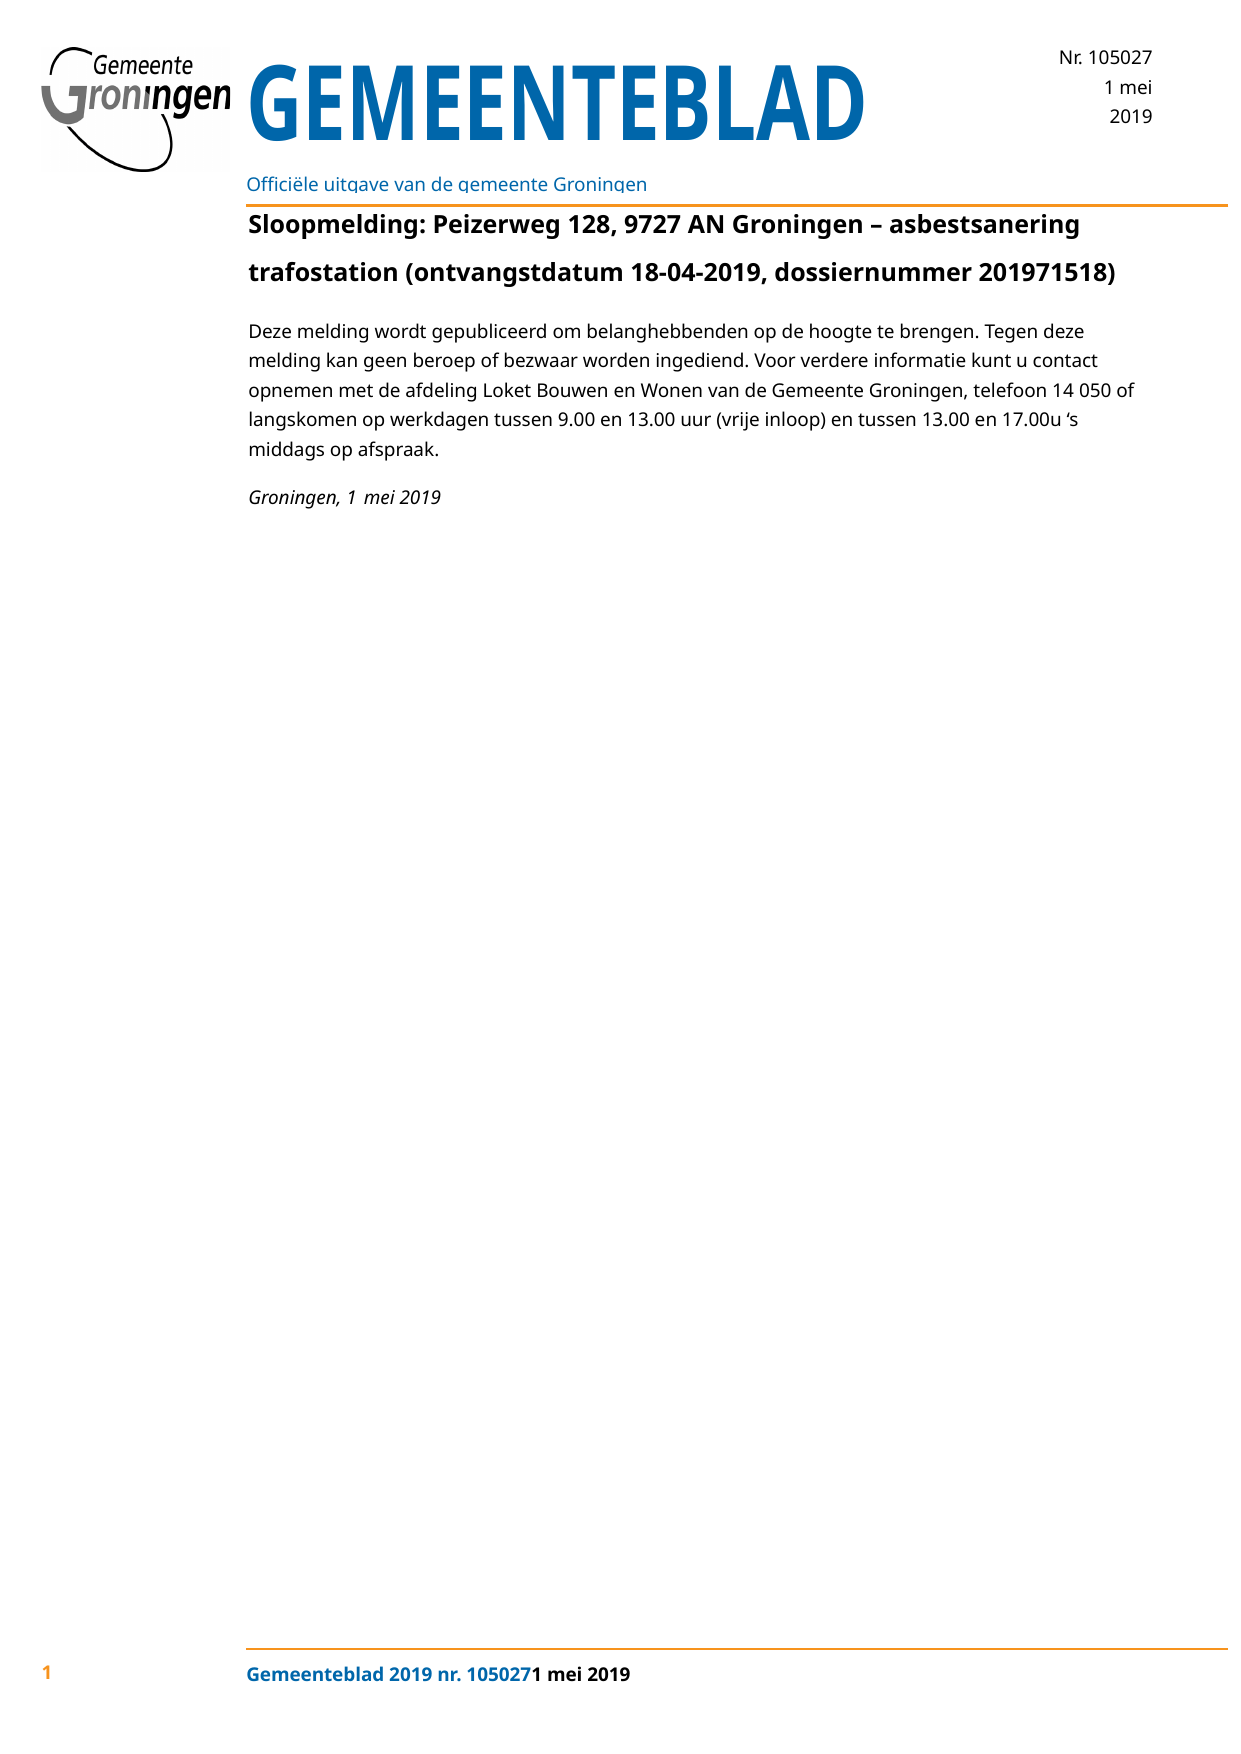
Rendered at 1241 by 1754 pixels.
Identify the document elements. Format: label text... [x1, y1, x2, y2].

text Sloopmelding: Peizerweg 128, 9727 AN Groningen – asbestsanering trafostation (ontvangstdatum 18-04-2019, dossiernummer 201971518) [248, 207, 1152, 288]
text Deze melding wordt gepubliceerd om belanghebbenden op de hoogte te brengen. Tegen deze melding kan geen beroep of bezwaar worden ingediend. Voor verdere informatie kunt u contact opnemen met de afdeling Loket Bouwen en Wonen van de Gemeente Groningen, telefoon 14 050 of langskomen op werkdagen tussen 9.00 en 13.00 uur (vrije inloop) en tussen 13.00 en 17.00u ‘s middags op afspraak. [248, 318, 1152, 462]
picture [41, 47, 231, 172]
text Groningen, 1 mei 2019 [248, 484, 1152, 510]
